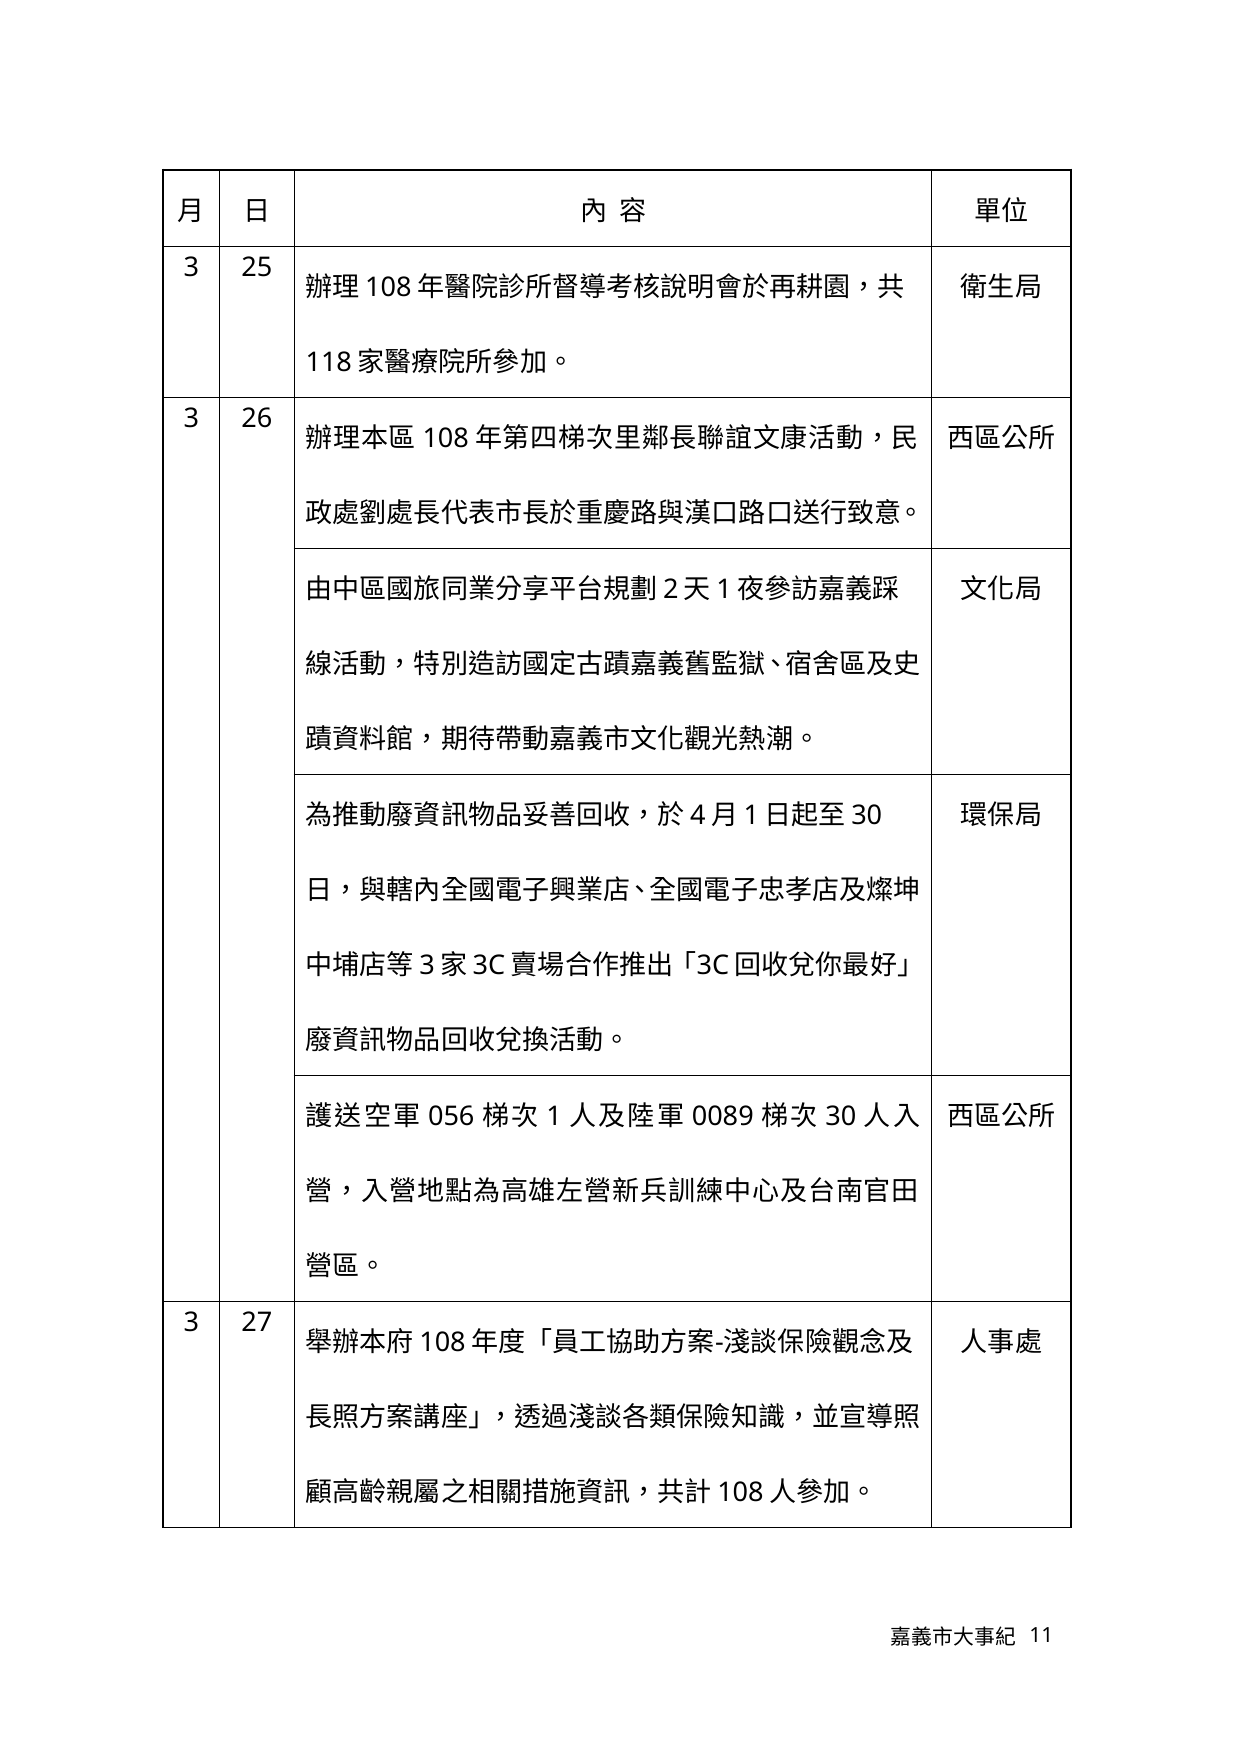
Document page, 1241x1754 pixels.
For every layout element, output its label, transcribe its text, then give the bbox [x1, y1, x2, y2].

table_header 月 [164, 171, 219, 246]
table_cell 3 [164, 1302, 219, 1527]
table_cell 西區公所 [932, 1076, 1070, 1301]
table_cell 3 [164, 398, 219, 1301]
table_cell 25 [220, 247, 294, 397]
table_cell 文化局 [932, 549, 1070, 774]
table_cell 26 [220, 398, 294, 1301]
table_cell 環保局 [932, 775, 1070, 1075]
table_cell 辦理本區108年第四梯次里鄰長聯誼文康活動，民政處劉處長代表市長於重慶路與漢口路口送行致意。 [295, 398, 931, 548]
table_cell 為推動廢資訊物品妥善回收，於4月1日起至30日，與轄內全國電子興業店、全國電子忠孝店及燦坤中埔店等3家3C賣場合作推出「3C回收兌你最好」廢資訊物品回收兌換活動。 [295, 775, 931, 1075]
table_header 日 [220, 171, 294, 246]
table_cell 由中區國旅同業分享平台規劃2天1夜參訪嘉義踩線活動，特別造訪國定古蹟嘉義舊監獄、宿舍區及史蹟資料館，期待帶動嘉義市文化觀光熱潮。 [295, 549, 931, 774]
table_cell 27 [220, 1302, 294, 1527]
table_cell 人事處 [932, 1302, 1070, 1527]
table_cell 辦理108年醫院診所督導考核說明會於再耕園，共118家醫療院所參加。 [295, 247, 931, 397]
table_header 單位 [932, 171, 1070, 246]
table_cell 舉辦本府108年度「員工協助方案-淺談保險觀念及長照方案講座」，透過淺談各類保險知識，並宣導照顧高齡親屬之相關措施資訊，共計108人參加。 [295, 1302, 931, 1527]
table_cell 護送空軍056梯次1人及陸軍0089梯次30人入營，入營地點為高雄左營新兵訓練中心及台南官田營區。 [295, 1076, 931, 1301]
table_cell 3 [164, 247, 219, 397]
table_cell 西區公所 [932, 398, 1070, 548]
table_cell 衛生局 [932, 247, 1070, 397]
table_header 內 容 [295, 171, 931, 246]
